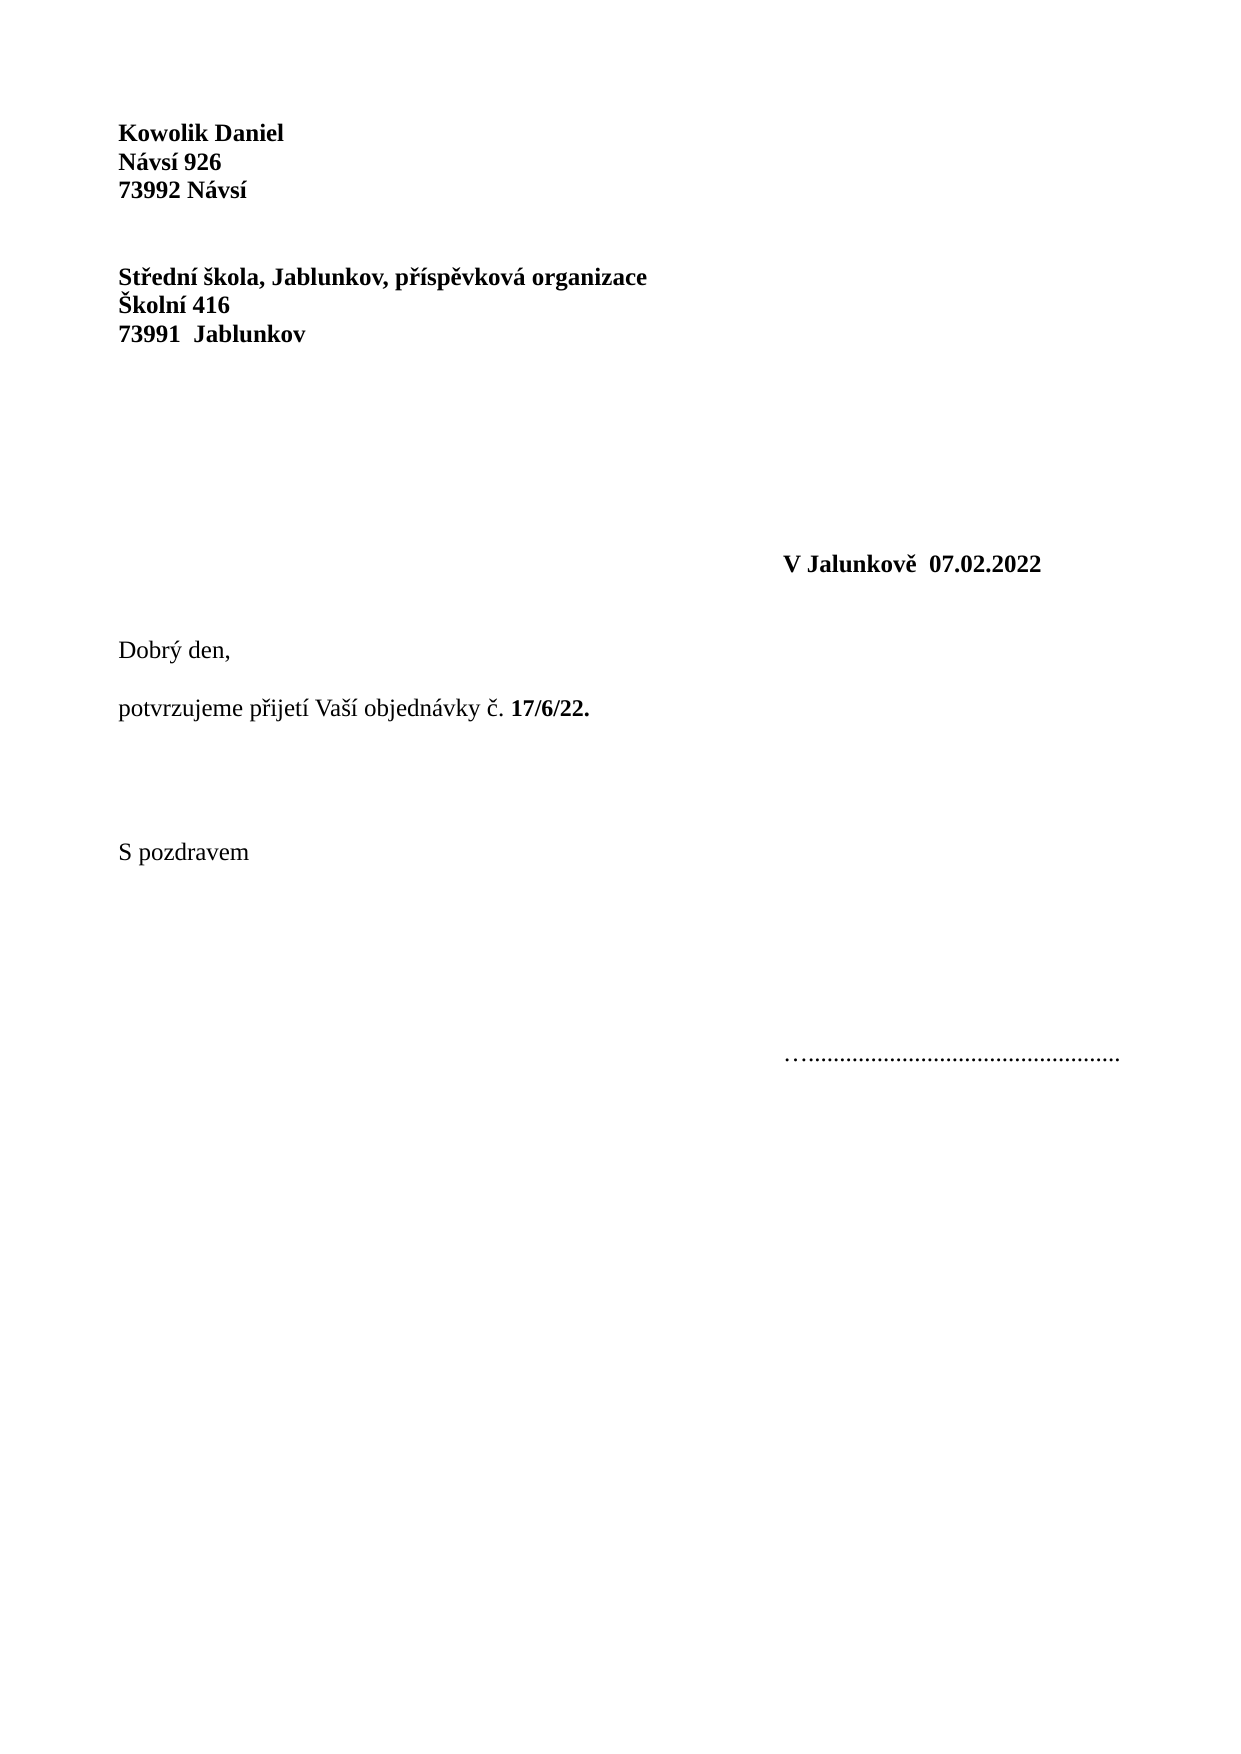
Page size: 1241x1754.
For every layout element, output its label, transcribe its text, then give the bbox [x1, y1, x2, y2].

text Střední škola, Jablunkov, příspěvková organizace [118, 262, 1122, 291]
text Návsí 926 [118, 147, 1122, 176]
text S pozdravem [118, 837, 1122, 866]
text ….................................................. [118, 1038, 1122, 1067]
text 73992 Návsí [118, 176, 1122, 204]
text Dobrý den, [118, 636, 1122, 664]
text Školní 416 [118, 291, 1122, 319]
text 73991 Jablunkov [118, 319, 1122, 348]
text potvrzujeme přijetí Vaší objednávky č. 17/6/22. [118, 693, 1122, 722]
text Kowolik Daniel [118, 118, 1122, 147]
text V Jalunkově 07.02.2022 [118, 549, 1122, 578]
